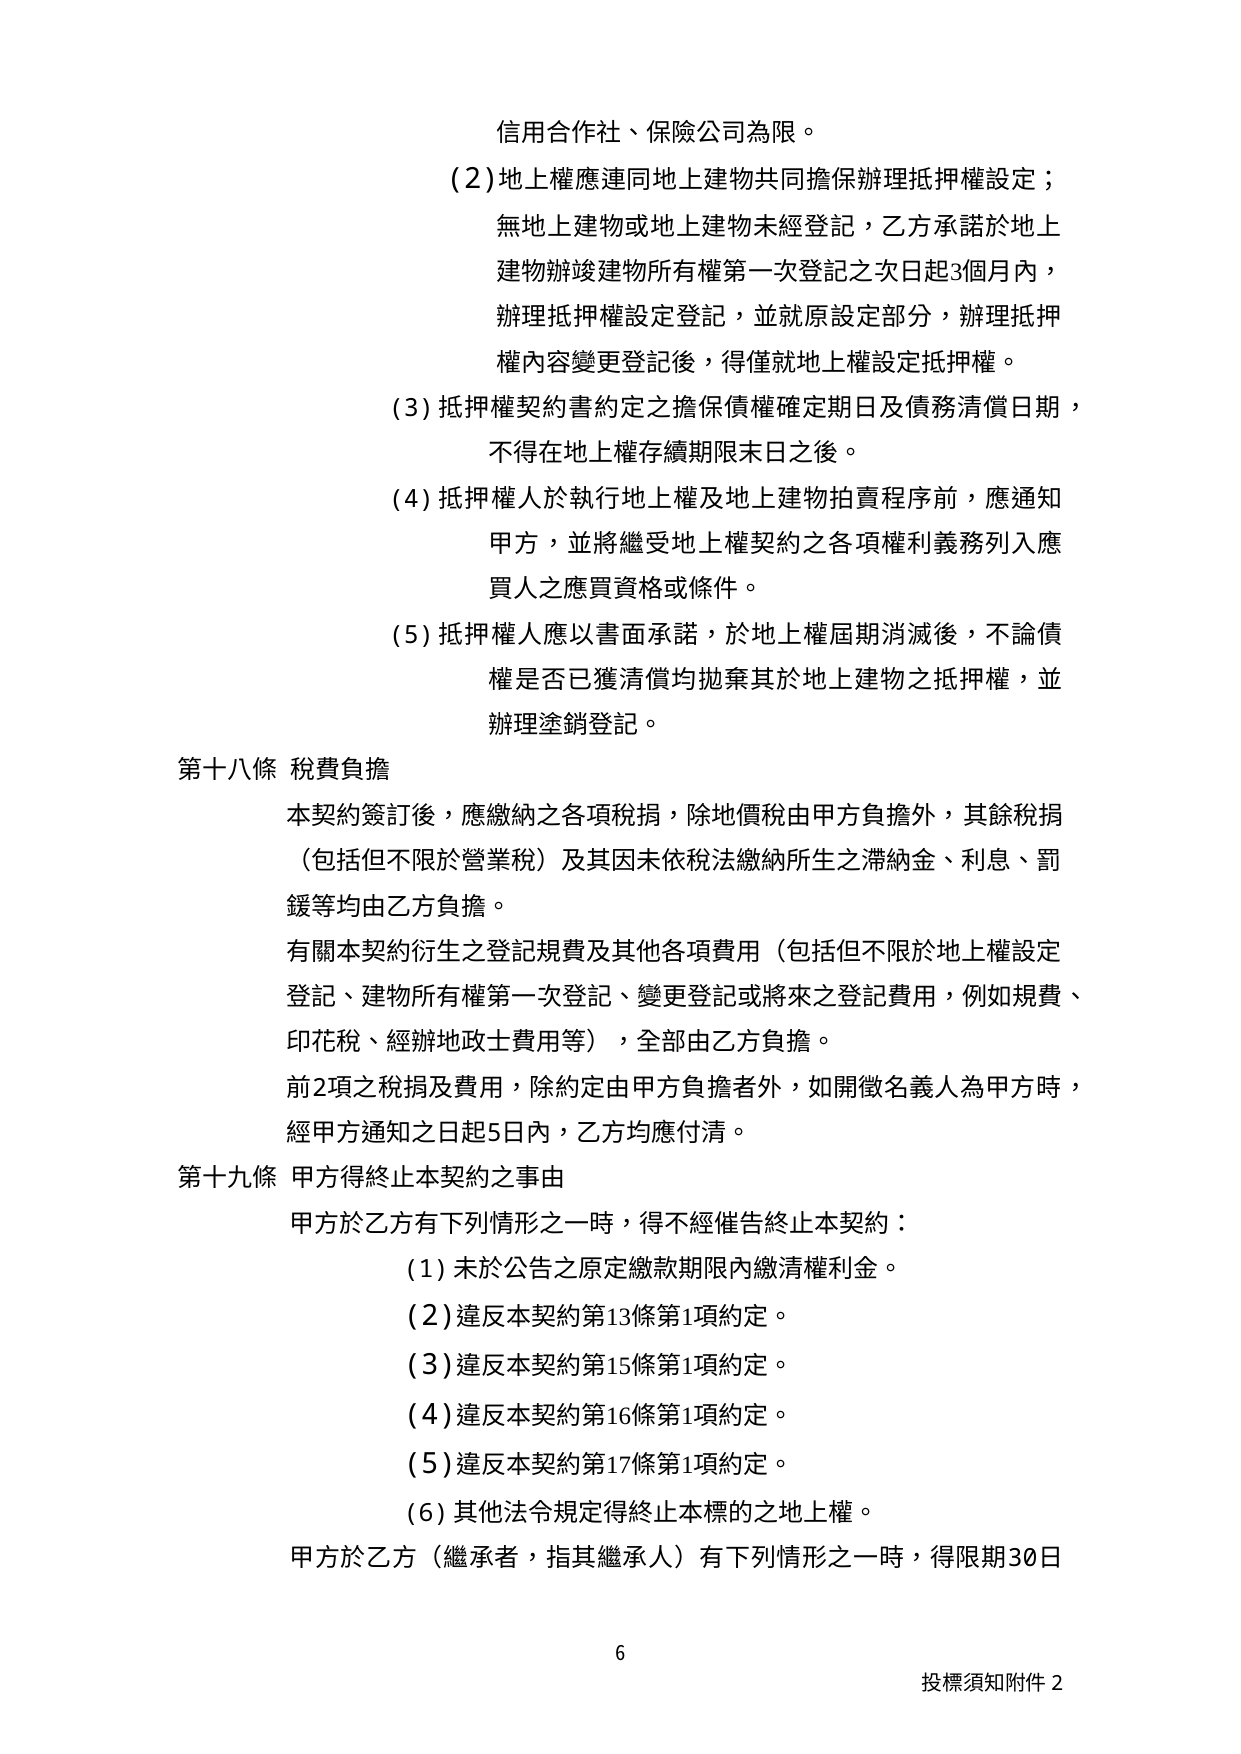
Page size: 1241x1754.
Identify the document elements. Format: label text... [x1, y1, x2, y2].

text 有關本契約衍生之登記規費及其他各項費用（包括但不限於地上權設定登記、建物所有權第一次登記、變更登記或將來之登記費用，例如規費、印花稅、經辦地政士費用等），全部由乙方負擔。 [287, 931, 1063, 1058]
list 抵押權人於執行地上權及地上建物拍賣程序前，應通知甲方，並將繼受地上權契約之各項權利義務列入應買人之應買資格或條件。 [389, 478, 1063, 605]
list 抵押權人應以書面承諾，於地上權屆期消滅後，不論債權是否已獲清償均拋棄其於地上建物之抵押權，並辦理塗銷登記。 [389, 614, 1063, 741]
text 甲方於乙方有下列情形之一時，得不經催告終止本契約： [289, 1203, 1063, 1239]
list 地上權應連同地上建物共同擔保辦理抵押權設定；無地上建物或地上建物未經登記，乙方承諾於地上建物辦竣建物所有權第一次登記之次日起3個月內，辦理抵押權設定登記，並就原設定部分，辦理抵押權內容變更登記後，得僅就地上權設定抵押權。 [446, 157, 1063, 378]
text 本契約簽訂後，應繳納之各項稅捐，除地價稅由甲方負擔外，其餘稅捐（包括但不限於營業稅）及其因未依稅法繳納所生之滯納金、利息、罰鍰等均由乙方負擔。 [287, 795, 1063, 922]
list 違反本契約第13條第1項約定。 [403, 1294, 1063, 1333]
list 違反本契約第15條第1項約定。 [403, 1343, 1063, 1383]
list 抵押權人以經政府核准於國內經營金融業務之銀行、信用合作社、保險公司為限。 [446, 112, 1063, 148]
text 前2項之稅捐及費用，除約定由甲方負擔者外，如開徵名義人為甲方時，經甲方通知之日起5日內，乙方均應付清。 [287, 1067, 1063, 1149]
text 甲方於乙方（繼承者，指其繼承人）有下列情形之一時，得限期30日 [289, 1537, 1063, 1574]
list 未於公告之原定繳款期限內繳清權利金。 [403, 1248, 1063, 1285]
list 其他法令規定得終止本標的之地上權。 [403, 1492, 1063, 1528]
text 第十九條 甲方得終止本契約之事由 [177, 1158, 1063, 1194]
list 抵押權契約書約定之擔保債權確定期日及債務清償日期，不得在地上權存續期限末日之後。 [389, 387, 1063, 469]
text 第十八條 稅費負擔 [177, 750, 1063, 786]
list 違反本契約第17條第1項約定。 [403, 1442, 1063, 1482]
list 違反本契約第16條第1項約定。 [403, 1393, 1063, 1433]
